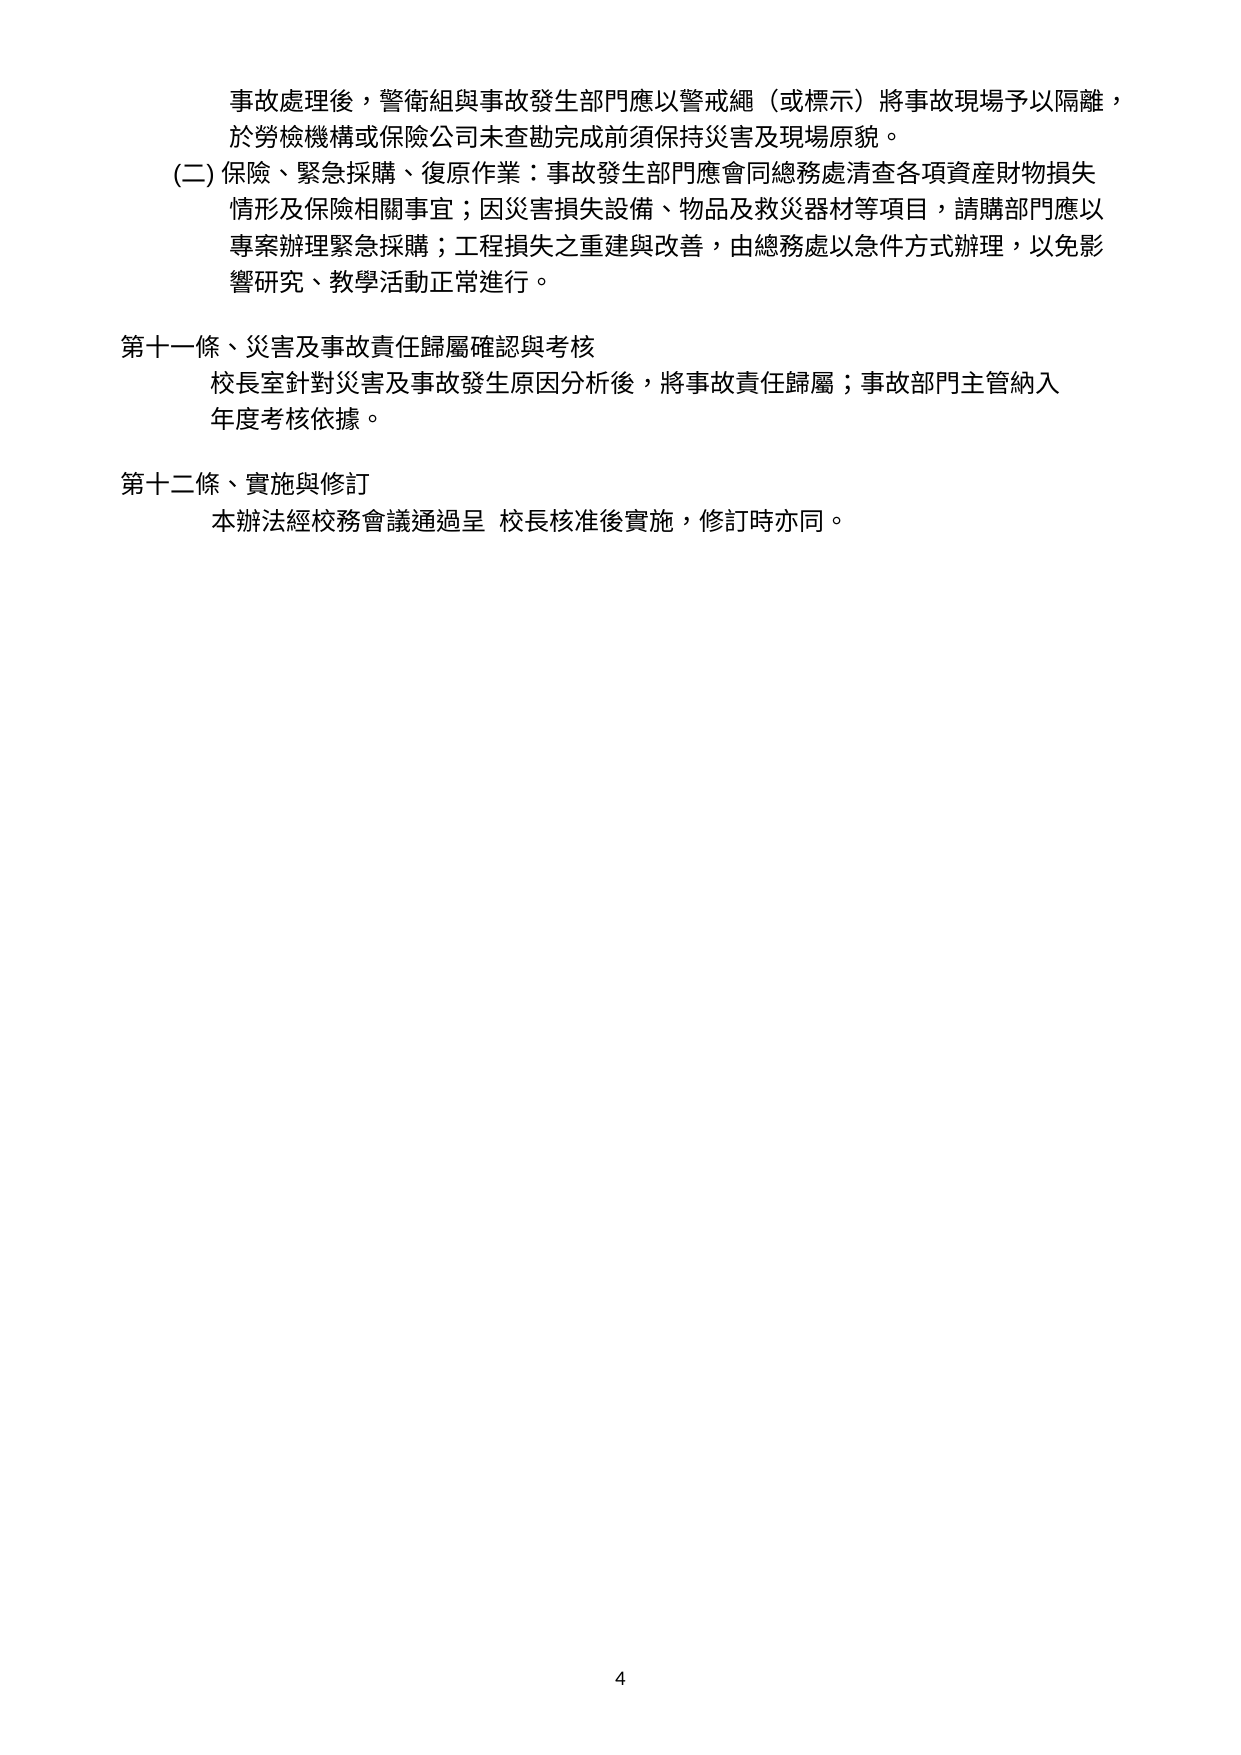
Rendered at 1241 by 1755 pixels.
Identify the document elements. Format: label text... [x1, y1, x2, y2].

text (二) 保險、緊急採購、復原作業：事故發生部門應會同總務處清查各項資産財物損失情形及保險相關事宜；因災害損失設備、物品及救災器材等項目，請購部門應以專案辦理緊急採購；工程損失之重建與改善，由總務處以急件方式辦理，以免影響研究、教學活動正常進行。 [173, 153, 1120, 298]
text 第十一條、災害及事故責任歸屬確認與考核 [120, 327, 1120, 363]
text 第十二條、實施與修訂 [120, 465, 1120, 501]
text 本辦法經校務會議通過呈 校長核准後實施，修訂時亦同。 [120, 501, 1120, 537]
text 年度考核依據。 [198, 400, 1120, 436]
text 校長室針對災害及事故發生原因分析後，將事故責任歸屬；事故部門主管納入 [198, 363, 1120, 400]
text (一) 災害及事故蒐證：為利於災害及事故後調查作業，環安室、警衛組與事故部門應將有利災害及事故原因調查之現象及證物拍照存證，以利調查小組調閱；災害及事故處理後，警衛組與事故發生部門應以警戒繩（或標示）將事故現場予以隔離，於勞檢機構或保險公司未查勘完成前須保持災害及現場原貌。 [173, 81, 1120, 153]
